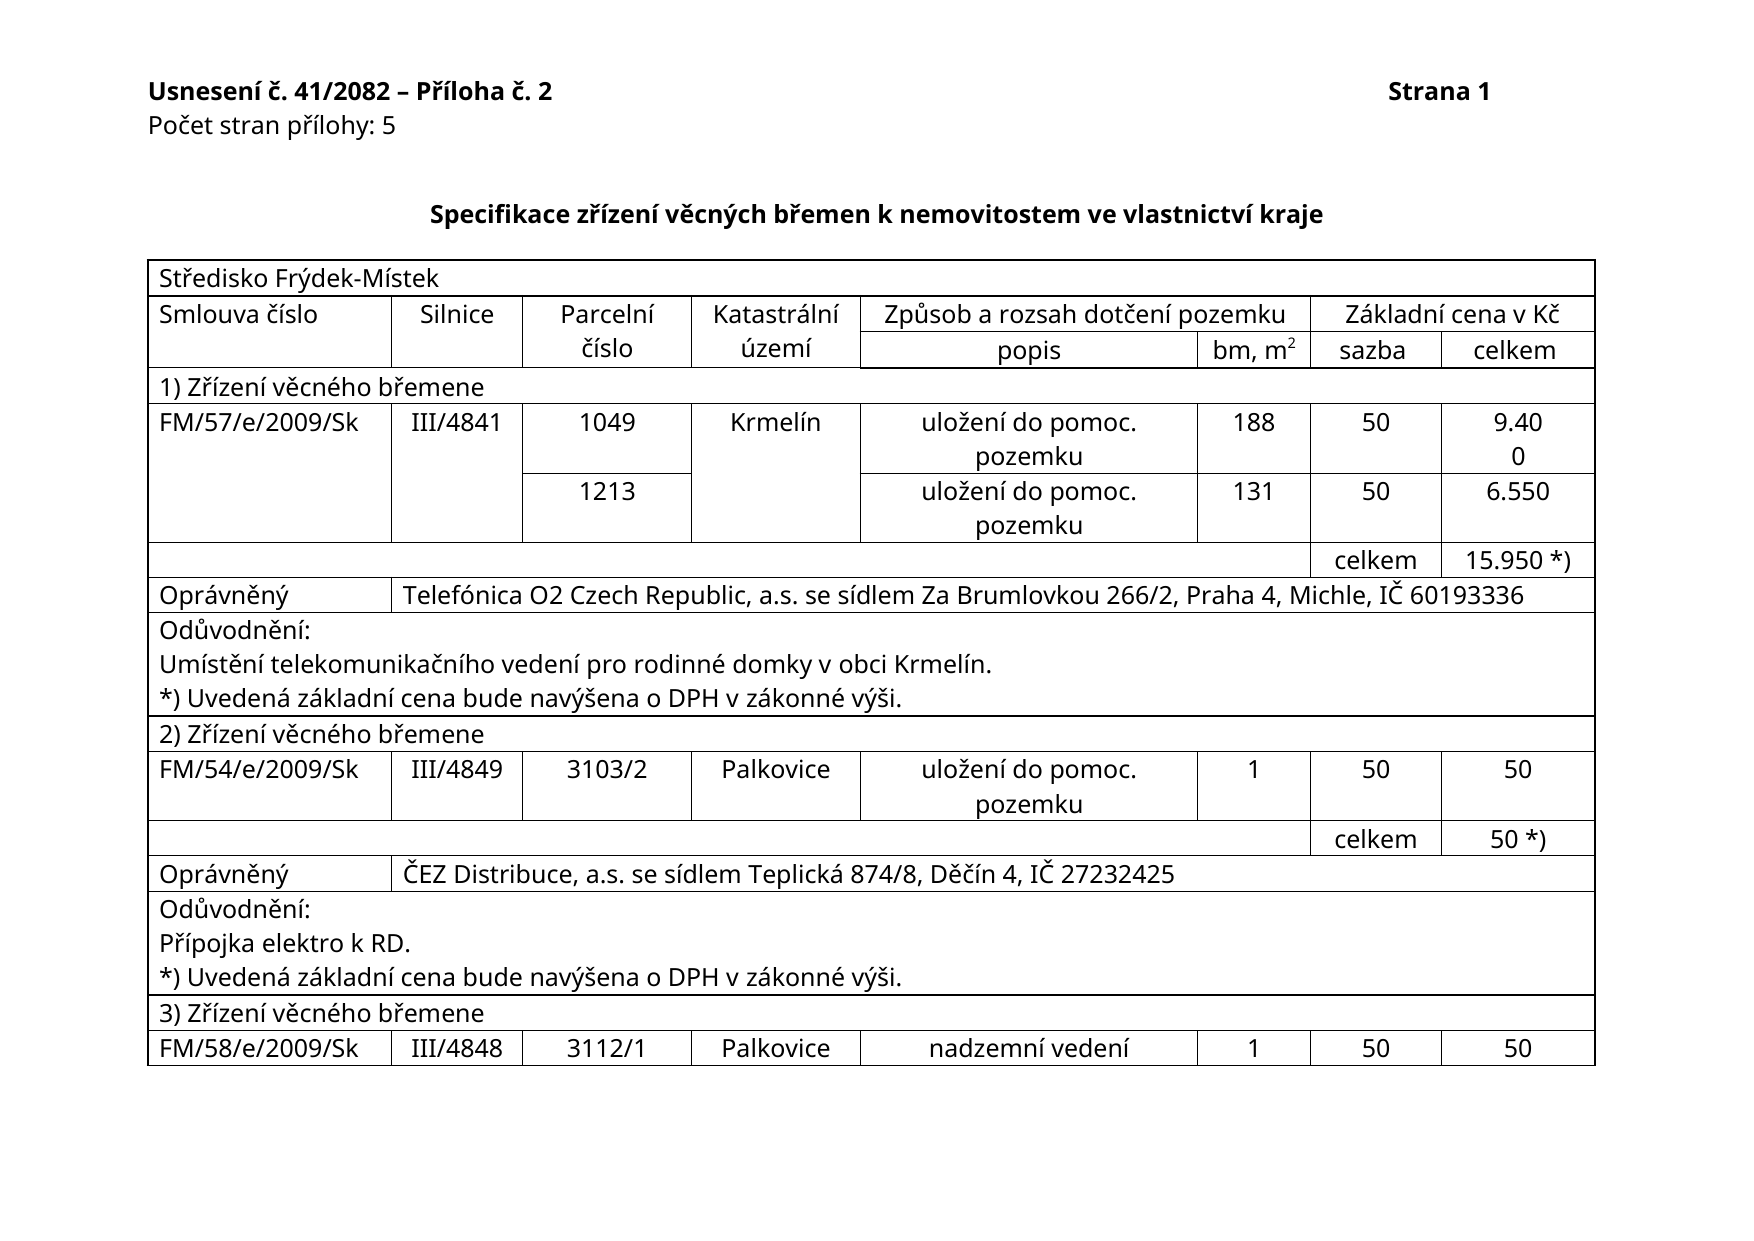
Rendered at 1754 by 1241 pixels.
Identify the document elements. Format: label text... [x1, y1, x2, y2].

table_cell ČEZ Distribuce, a.s. se sídlem Teplická 874/8, Děčín 4, IČ 27232425 [392, 856, 1594, 891]
table_cell 15.950 *) [1442, 543, 1594, 577]
table_cell 50 [1442, 752, 1594, 820]
table_cell Silnice [392, 297, 522, 367]
table_cell Krmelín [692, 404, 860, 542]
table_header Středisko Frýdek-Místek [149, 261, 1594, 295]
table_cell celkem [1311, 543, 1441, 577]
table_cell 50 [1311, 1031, 1441, 1065]
table_cell 50 [1311, 404, 1441, 472]
table_cell 50 *) [1442, 821, 1594, 855]
table_cell Smlouva číslo [149, 297, 391, 367]
table_cell III/4841 [392, 404, 522, 542]
table_cell Telefónica O2 Czech Republic, a.s. se sídlem Za Brumlovkou 266/2, Praha 4, Michle, IČ 60193336 [392, 578, 1594, 612]
table_cell Odůvodnění: Umístění telekomunikačního vedení pro rodinné domky v obci Krmelín. *) Uvedená základní cena bude navýšena o DPH v zákonné výši. [149, 613, 1594, 715]
table_cell Palkovice [692, 752, 860, 820]
table_cell 6.550 [1442, 474, 1594, 542]
table_cell FM/57/e/2009/Sk [149, 404, 391, 542]
table_cell popis [861, 332, 1197, 367]
table_cell 50 [1311, 752, 1441, 820]
table_cell 2) Zřízení věcného břemene [149, 717, 1594, 751]
table_cell celkem [1311, 821, 1441, 855]
table_cell Oprávněný [149, 856, 391, 891]
table_cell Způsob a rozsah dotčení pozemku [861, 297, 1310, 331]
table_cell 1 [1198, 1031, 1310, 1065]
table_cell Odůvodnění: Přípojka elektro k RD. *) Uvedená základní cena bude navýšena o DPH v zákonné výši. [149, 892, 1594, 994]
text Specifikace zřízení věcných břemen k nemovitostem ve vlastnictví kraje [148, 200, 1606, 229]
table_cell uložení do pomoc. pozemku [861, 474, 1197, 542]
table_cell Základní cena v Kč [1311, 297, 1594, 331]
table_cell 9.40 0 [1442, 404, 1594, 472]
table_cell Katastrální území [692, 297, 860, 367]
table_cell 1) Zřízení věcného břemene [149, 368, 1594, 403]
table_cell uložení do pomoc. pozemku [861, 404, 1197, 472]
table_cell 1 [1198, 752, 1310, 820]
table_cell 50 [1442, 1031, 1594, 1065]
table_cell 1049 [523, 404, 691, 472]
table_cell [149, 821, 1310, 855]
table_cell 3112/1 [523, 1031, 691, 1065]
table_cell III/4848 [392, 1031, 522, 1065]
table_cell 188 [1198, 404, 1310, 472]
table_cell bm, m2 [1198, 332, 1310, 367]
table_cell Oprávněný [149, 578, 391, 612]
table_cell III/4849 [392, 752, 522, 820]
table_cell 131 [1198, 474, 1310, 542]
table_cell sazba [1311, 332, 1441, 367]
table_cell 3) Zřízení věcného břemene [149, 996, 1594, 1030]
table_cell celkem [1442, 332, 1594, 367]
table_cell [149, 543, 1310, 577]
table_cell Parcelní číslo [523, 297, 691, 367]
table_cell FM/58/e/2009/Sk [149, 1031, 391, 1065]
table_cell uložení do pomoc. pozemku [861, 752, 1197, 820]
table_cell nadzemní vedení [861, 1031, 1197, 1065]
table_cell 1213 [523, 474, 691, 542]
table_cell 50 [1311, 474, 1441, 542]
table_cell 3103/2 [523, 752, 691, 820]
table_cell FM/54/e/2009/Sk [149, 752, 391, 820]
table_cell Palkovice [692, 1031, 860, 1065]
